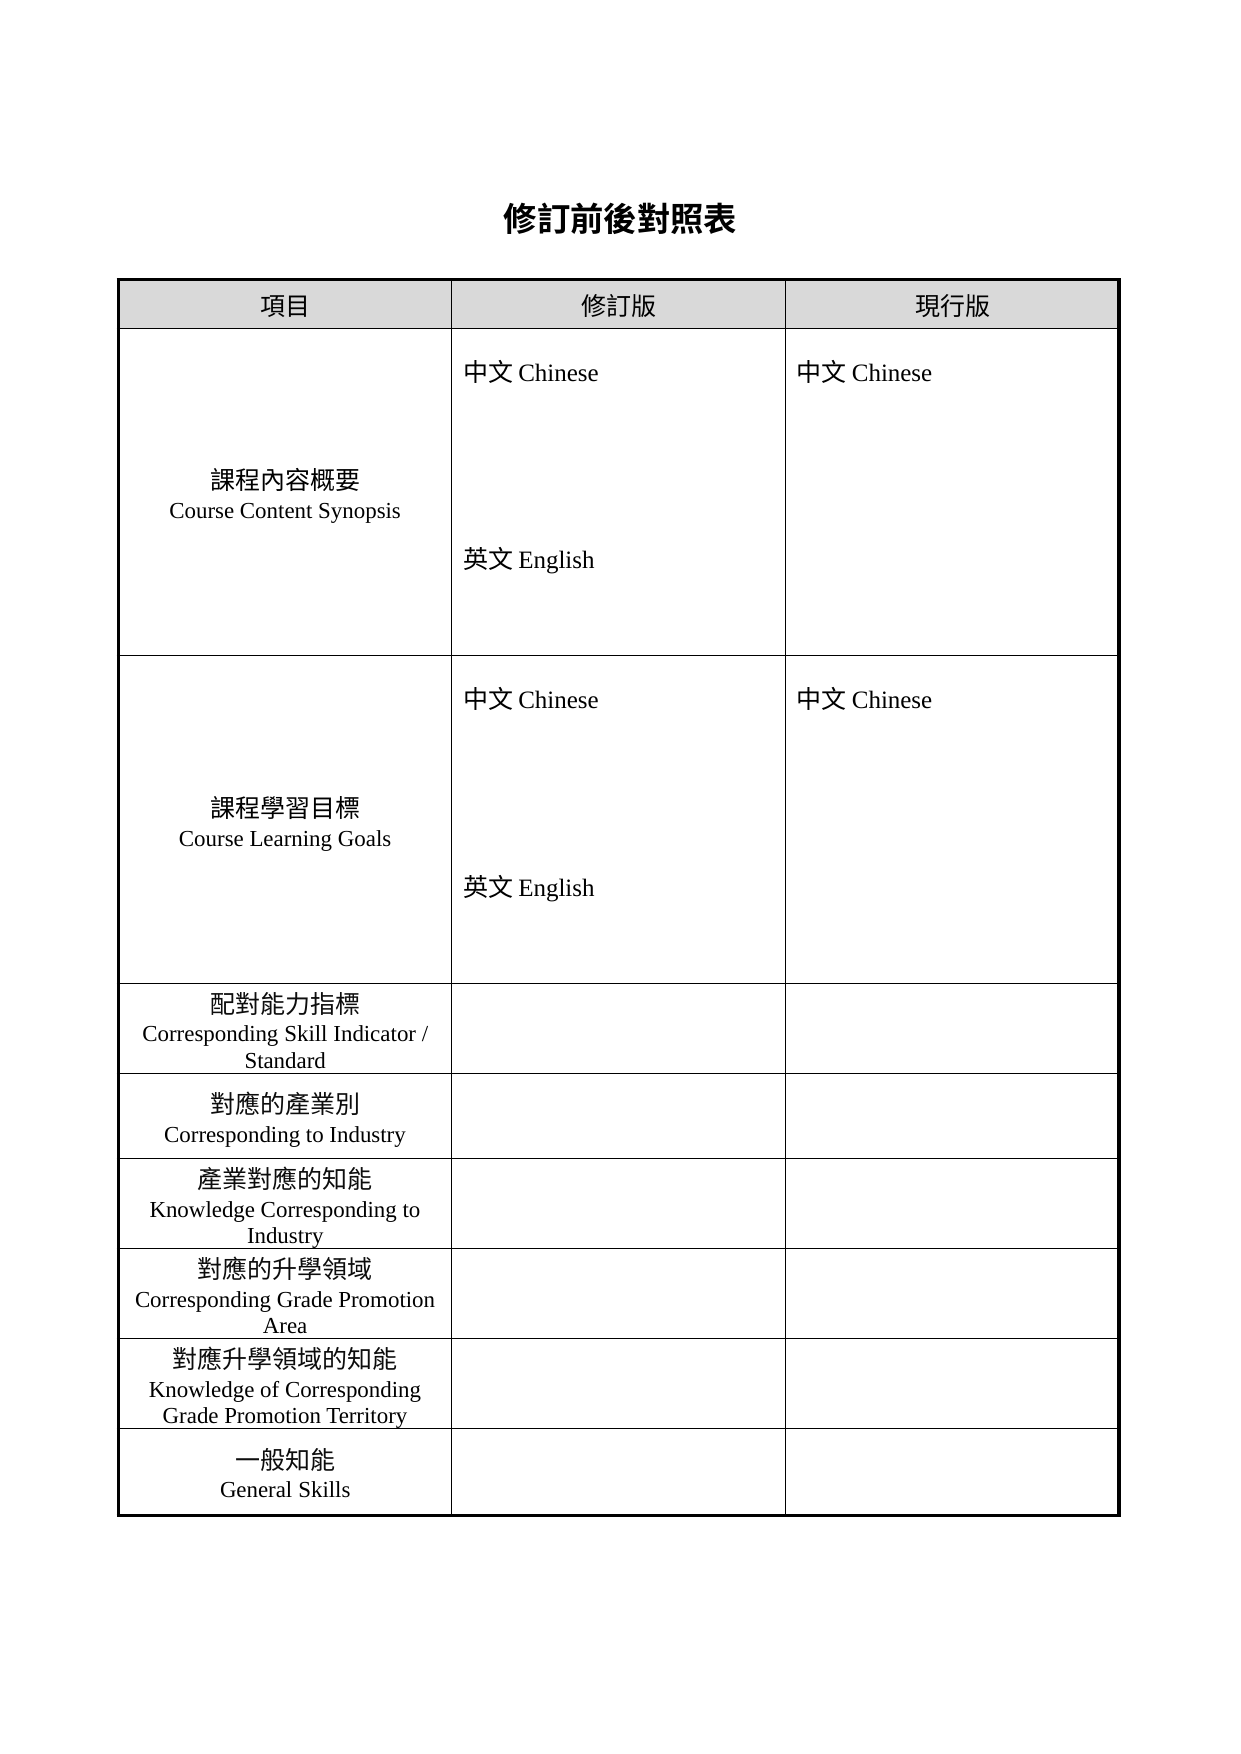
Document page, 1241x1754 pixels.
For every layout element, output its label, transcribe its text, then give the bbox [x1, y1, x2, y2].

table_cell [452, 1429, 785, 1514]
table_cell [786, 984, 1117, 1073]
table_cell 課程內容概要 Course Content Synopsis [120, 329, 451, 655]
table_cell [786, 1074, 1117, 1158]
table_cell [786, 1249, 1117, 1338]
table_cell [786, 1339, 1117, 1428]
table_cell 中文Chinese [786, 329, 1117, 655]
table_cell 對應的產業別 Corresponding to Industry [120, 1074, 451, 1158]
table_cell 配對能力指標 Corresponding Skill Indicator / Standard [120, 984, 451, 1073]
table_header 修訂版 [452, 281, 785, 328]
table_cell [452, 1339, 785, 1428]
table_cell [786, 1429, 1117, 1514]
table_cell 中文Chinese 英文English [452, 656, 785, 983]
table_cell 一般知能 General Skills [120, 1429, 451, 1514]
table_cell [452, 1249, 785, 1338]
table_cell [452, 984, 785, 1073]
table_cell [452, 1074, 785, 1158]
table_cell [452, 1159, 785, 1248]
table_cell 對應升學領域的知能 Knowledge of Corresponding Grade Promotion Territory [120, 1339, 451, 1428]
table_cell [786, 1159, 1117, 1248]
table_header 項目 [120, 281, 451, 328]
text 修訂前後對照表 [118, 192, 1122, 241]
table_cell 中文Chinese [786, 656, 1117, 983]
table_cell 課程學習目標 Course Learning Goals [120, 656, 451, 983]
table_cell 中文Chinese 英文English [452, 329, 785, 655]
table_cell 對應的升學領域 Corresponding Grade Promotion Area [120, 1249, 451, 1338]
table_header 現行版 [786, 281, 1117, 328]
table_cell 產業對應的知能 Knowledge Corresponding to Industry [120, 1159, 451, 1248]
